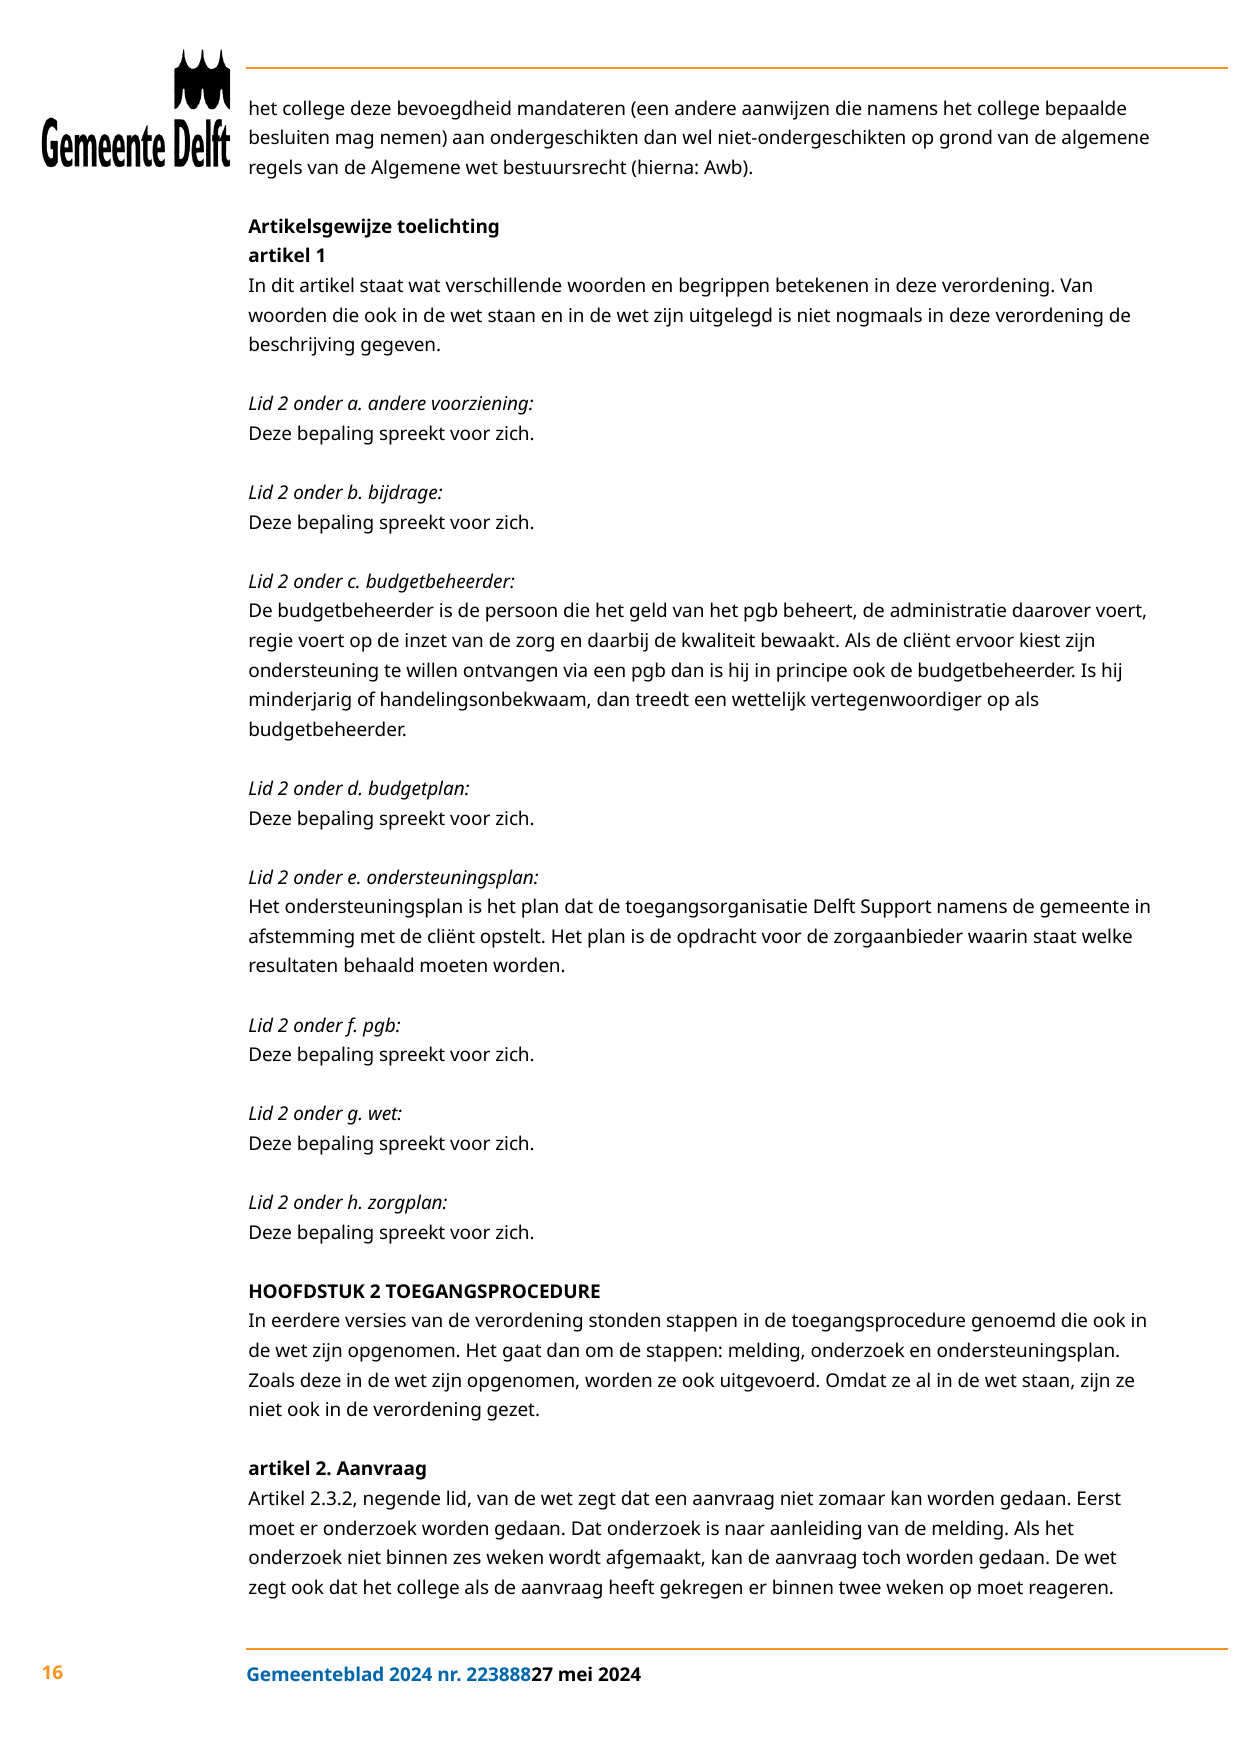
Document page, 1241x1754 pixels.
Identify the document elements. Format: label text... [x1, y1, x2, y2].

text Lid 2 onder f. pgb: [248, 1012, 1152, 1038]
picture [41, 47, 231, 172]
text Deze bepaling spreekt voor zich. [248, 509, 1152, 535]
text Deze bepaling spreekt voor zich. [248, 1219, 1152, 1245]
text Deze bepaling spreekt voor zich. [248, 1130, 1152, 1156]
text Deze bepaling spreekt voor zich. [248, 420, 1152, 446]
text Lid 2 onder a. andere voorziening: [248, 391, 1152, 416]
text Artikel 2.3.2, negende lid, van de wet zegt dat een aanvraag niet zomaar kan worden gedaan. Eerst moet er onderzoek worden gedaan. Dat onderzoek is naar aanleiding van de melding. Als het onderzoek niet binnen zes weken wordt afgemaakt, kan de aanvraag toch worden gedaan. De wet zegt ook dat het college als de aanvraag heeft gekregen er binnen twee weken op moet reageren. [248, 1485, 1152, 1600]
text HOOFDSTUK 2 TOEGANGSPROCEDURE [248, 1278, 1152, 1304]
text Deze bepaling spreekt voor zich. [248, 805, 1152, 831]
text Deze bepaling spreekt voor zich. [248, 1041, 1152, 1067]
text De budgetbeheerder is de persoon die het geld van het pgb beheert, de administratie daarover voert, regie voert op de inzet van de zorg en daarbij de kwaliteit bewaakt. Als de cliënt ervoor kiest zijn ondersteuning te willen ontvangen via een pgb dan is hij in principe ook de budgetbeheerder. Is hij minderjarig of handelingsonbekwaam, dan treedt een wettelijk vertegenwoordiger op als budgetbeheerder. [248, 598, 1152, 742]
text artikel 2. Aanvraag [248, 1456, 1152, 1481]
text Het ondersteuningsplan is het plan dat de toegangsorganisatie Delft Support namens de gemeente in afstemming met de cliënt opstelt. Het plan is de opdracht voor de zorgaanbieder waarin staat welke resultaten behaald moeten worden. [248, 893, 1152, 978]
text Artikelsgewijze toelichting [248, 213, 1152, 239]
text Lid 2 onder h. zorgplan: [248, 1189, 1152, 1215]
text Lid 2 onder d. budgetplan: [248, 775, 1152, 801]
text Lid 2 onder b. bijdrage: [248, 479, 1152, 505]
text het college deze bevoegdheid mandateren (een andere aanwijzen die namens het college bepaalde besluiten mag nemen) aan ondergeschikten dan wel niet-ondergeschikten op grond van de algemene regels van de Algemene wet bestuursrecht (hierna: Awb). [248, 95, 1152, 180]
text In eerdere versies van de verordening stonden stappen in de toegangsprocedure genoemd die ook in de wet zijn opgenomen. Het gaat dan om de stappen: melding, onderzoek en ondersteuningsplan. Zoals deze in de wet zijn opgenomen, worden ze ook uitgevoerd. Omdat ze al in de wet staan, zijn ze niet ook in de verordening gezet. [248, 1308, 1152, 1422]
text Lid 2 onder e. ondersteuningsplan: [248, 864, 1152, 890]
text artikel 1 [248, 243, 1152, 268]
text In dit artikel staat wat verschillende woorden en begrippen betekenen in deze verordening. Van woorden die ook in de wet staan en in de wet zijn uitgelegd is niet nogmaals in deze verordening de beschrijving gegeven. [248, 272, 1152, 357]
text Lid 2 onder g. wet: [248, 1101, 1152, 1126]
text Lid 2 onder c. budgetbeheerder: [248, 568, 1152, 594]
